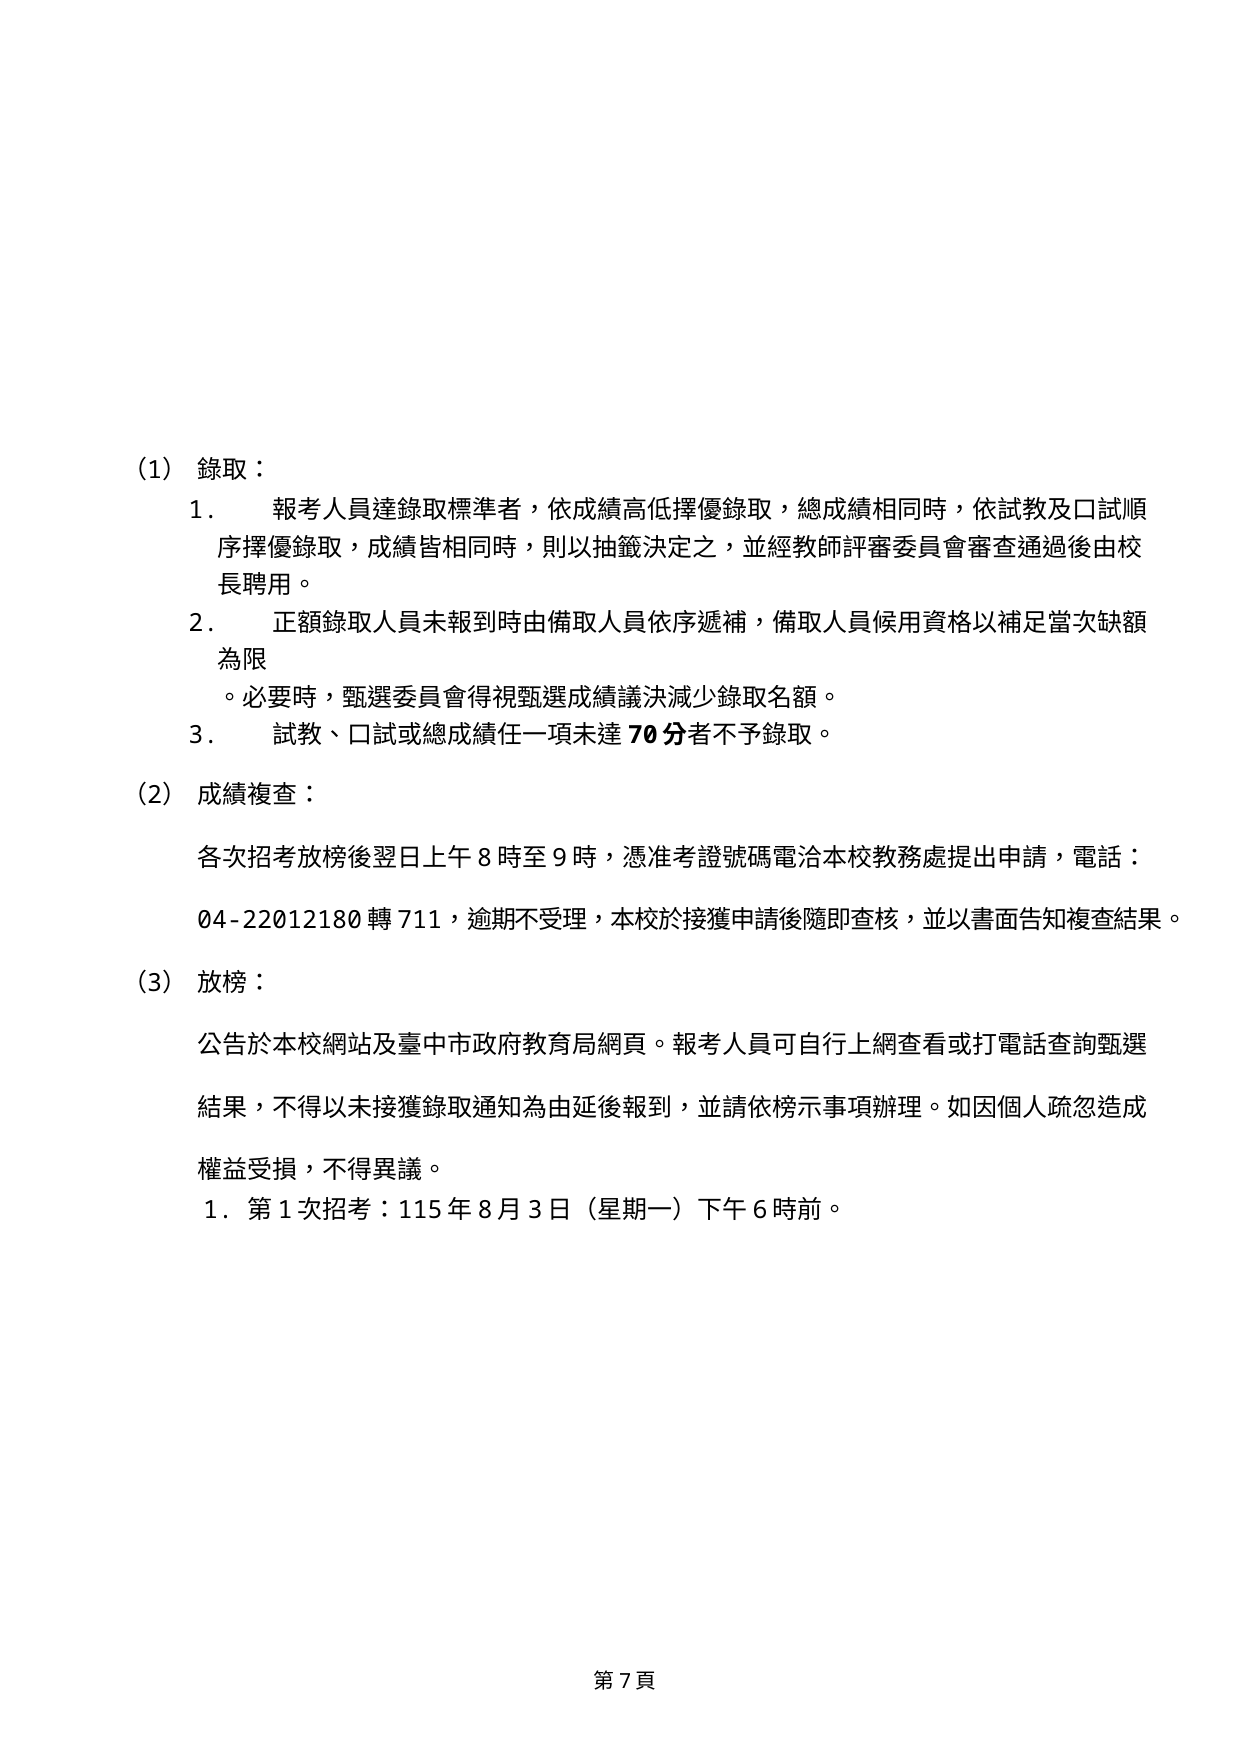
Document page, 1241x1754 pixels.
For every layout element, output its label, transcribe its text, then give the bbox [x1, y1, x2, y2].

list 成績複查： [122, 751, 1165, 813]
list 報考人員達錄取標準者，依成績高低擇優錄取，總成績相同時，依試教及口試順序擇優錄取，成績皆相同時，則以抽籤決定之，並經教師評審委員會審查通過後由校長聘用。 [188, 488, 1163, 601]
list 試教、口試或總成績任一項未達70分者不予錄取。 [188, 713, 1163, 751]
text 04-22012180轉711，逾期不受理，本校於接獲申請後隨即查核，並以書面告知複查結果。 [197, 876, 1165, 938]
list 錄取： [122, 426, 1165, 488]
list 正額錄取人員未報到時由備取人員依序遞補，備取人員候用資格以補足當次缺額為限 [188, 601, 1163, 676]
list 放榜： [122, 938, 1165, 1001]
text 公告於本校網站及臺中市政府教育局網頁。報考人員可自行上網查看或打電話查詢甄選結果，不得以未接獲錄取通知為由延後報到，並請依榜示事項辦理。如因個人疏忽造成權益受損，不得異議。 [197, 1001, 1165, 1188]
text 各次招考放榜後翌日上午8時至9時，憑准考證號碼電洽本校教務處提出申請，電話： [197, 813, 1165, 876]
list 第1次招考：115年8月3日（星期一）下午6時前。 [203, 1188, 1165, 1226]
text 。必要時，甄選委員會得視甄選成績議決減少錄取名額。 [218, 676, 1163, 713]
